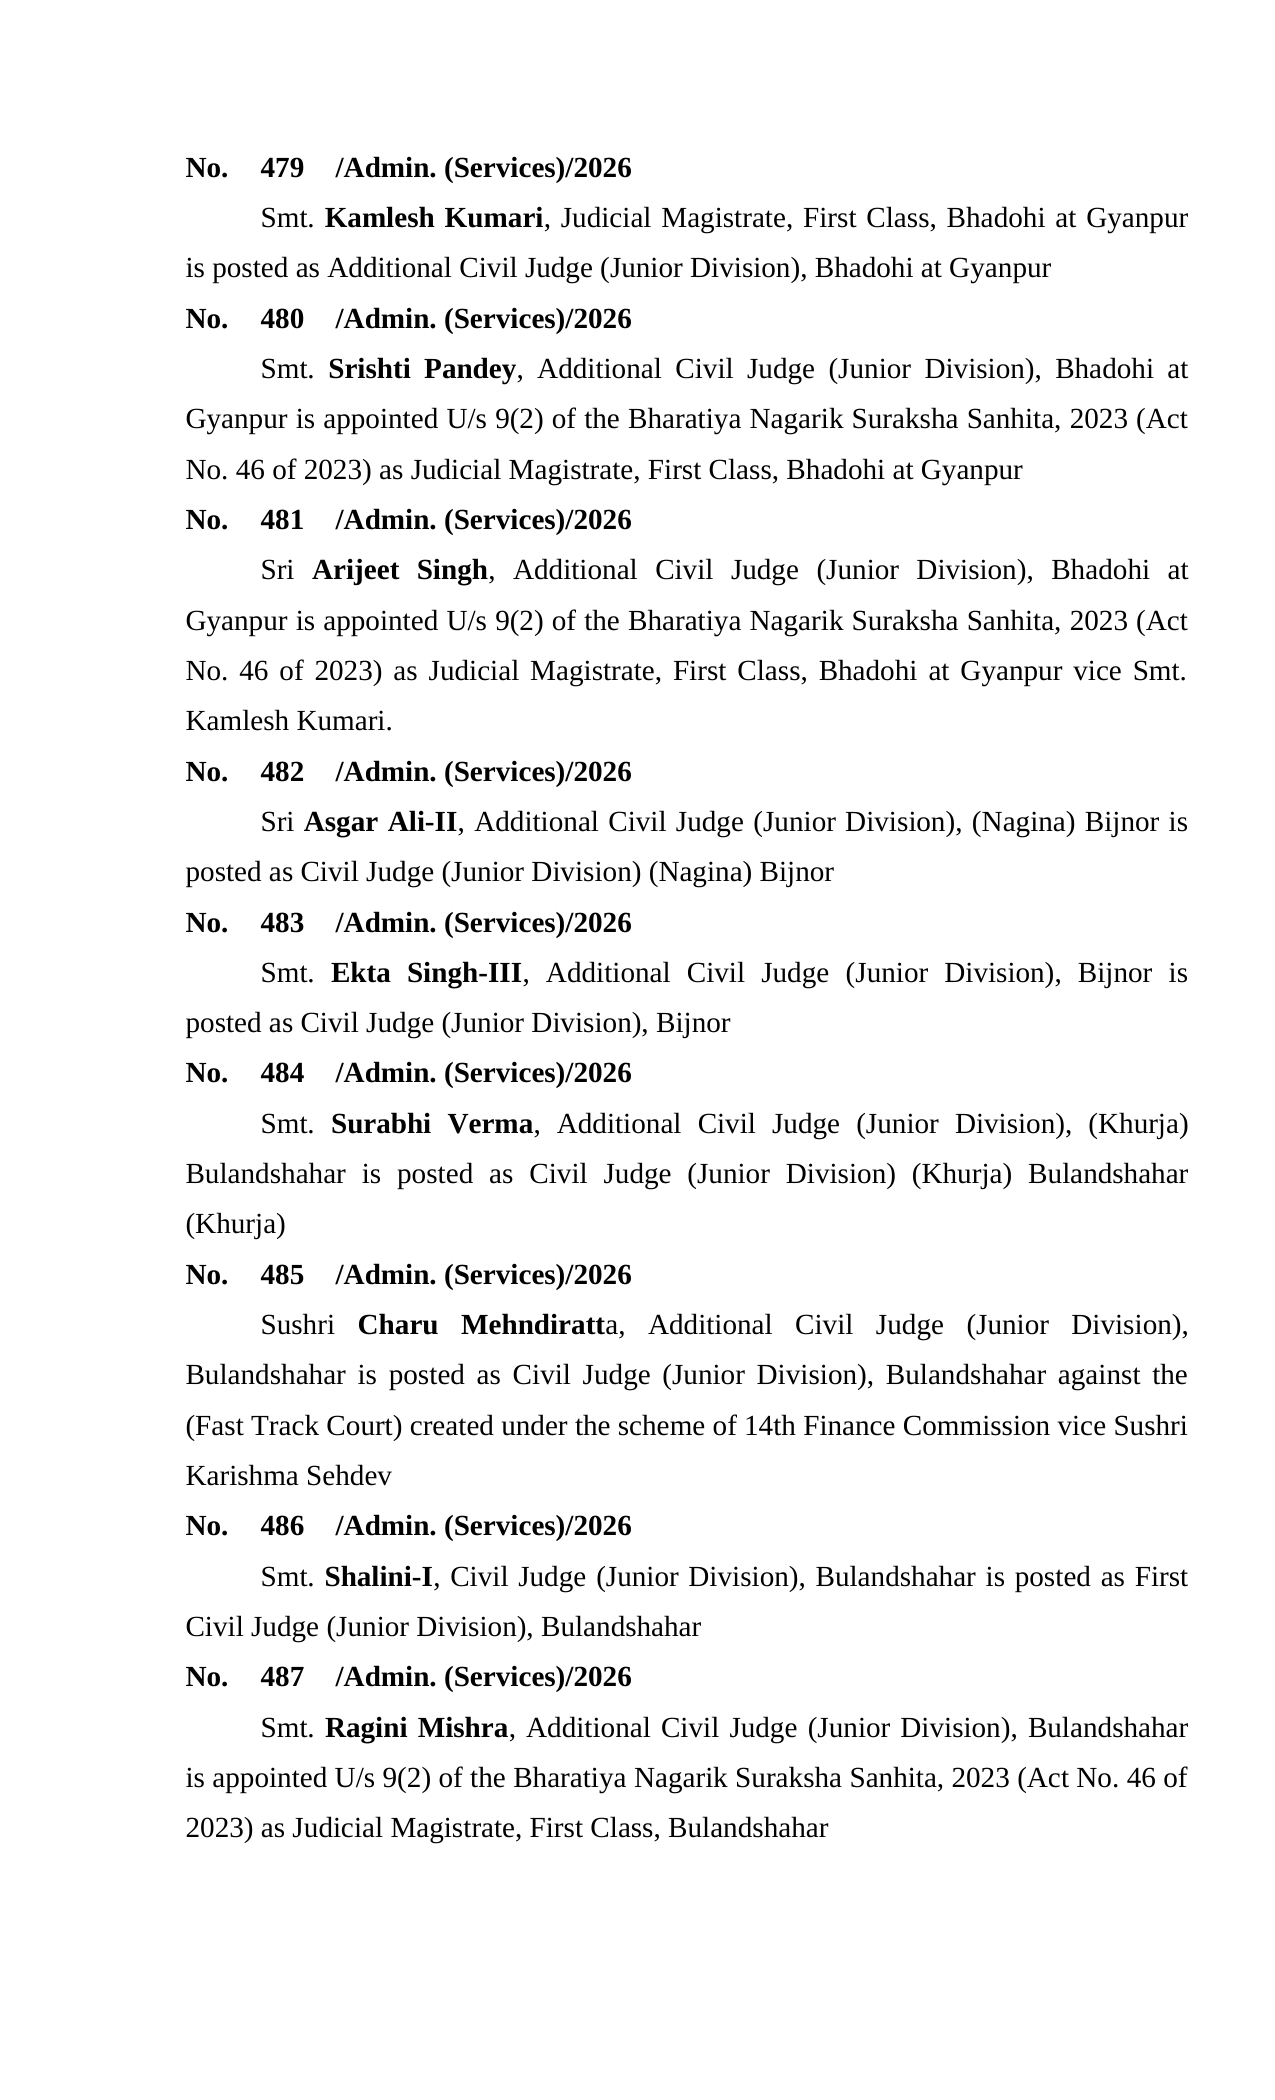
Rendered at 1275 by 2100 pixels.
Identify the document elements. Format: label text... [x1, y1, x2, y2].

text No. 483 /Admin. (Services)/2026 [185, 905, 1189, 938]
text No. 479 /Admin. (Services)/2026 [185, 150, 1189, 183]
text Smt. Shalini-I, Civil Judge (Junior Division), Bulandshahar is posted as First Civil Judge (Junior Division), Bulandshahar [185, 1559, 1189, 1643]
text No. 485 /Admin. (Services)/2026 [185, 1257, 1189, 1290]
text Smt. Kamlesh Kumari, Judicial Magistrate, First Class, Bhadohi at Gyanpur is posted as Additional Civil Judge (Junior Division), Bhadohi at Gyanpur [185, 200, 1189, 284]
text Sri Asgar Ali-II, Additional Civil Judge (Junior Division), (Nagina) Bijnor is posted as Civil Judge (Junior Division) (Nagina) Bijnor [185, 804, 1189, 888]
text No. 481 /Admin. (Services)/2026 [185, 502, 1189, 536]
text No. 487 /Admin. (Services)/2026 [185, 1659, 1189, 1693]
text Smt. Ekta Singh-III, Additional Civil Judge (Junior Division), Bijnor is posted as Civil Judge (Junior Division), Bijnor [185, 955, 1189, 1039]
text Smt. Srishti Pandey, Additional Civil Judge (Junior Division), Bhadohi at Gyanpur is appointed U/s 9(2) of the Bharatiya Nagarik Suraksha Sanhita, 2023 (Act No. 46 of 2023) as Judicial Magistrate, First Class, Bhadohi at Gyanpur [185, 351, 1189, 485]
text No. 484 /Admin. (Services)/2026 [185, 1056, 1189, 1089]
text No. 480 /Admin. (Services)/2026 [185, 301, 1189, 334]
text Sri Arijeet Singh, Additional Civil Judge (Junior Division), Bhadohi at Gyanpur is appointed U/s 9(2) of the Bharatiya Nagarik Suraksha Sanhita, 2023 (Act No. 46 of 2023) as Judicial Magistrate, First Class, Bhadohi at Gyanpur vice Smt. Kamlesh Kumari. [185, 552, 1189, 737]
text Sushri Charu Mehndiratta, Additional Civil Judge (Junior Division), Bulandshahar is posted as Civil Judge (Junior Division), Bulandshahar against the (Fast Track Court) created under the scheme of 14th Finance Commission vice Sushri Karishma Sehdev [185, 1307, 1189, 1492]
text No. 486 /Admin. (Services)/2026 [185, 1508, 1189, 1542]
text No. 482 /Admin. (Services)/2026 [185, 754, 1189, 787]
text Smt. Surabhi Verma, Additional Civil Judge (Junior Division), (Khurja) Bulandshahar is posted as Civil Judge (Junior Division) (Khurja) Bulandshahar (Khurja) [185, 1106, 1189, 1240]
text Smt. Ragini Mishra, Additional Civil Judge (Junior Division), Bulandshahar is appointed U/s 9(2) of the Bharatiya Nagarik Suraksha Sanhita, 2023 (Act No. 46 of 2023) as Judicial Magistrate, First Class, Bulandshahar [185, 1710, 1189, 1844]
